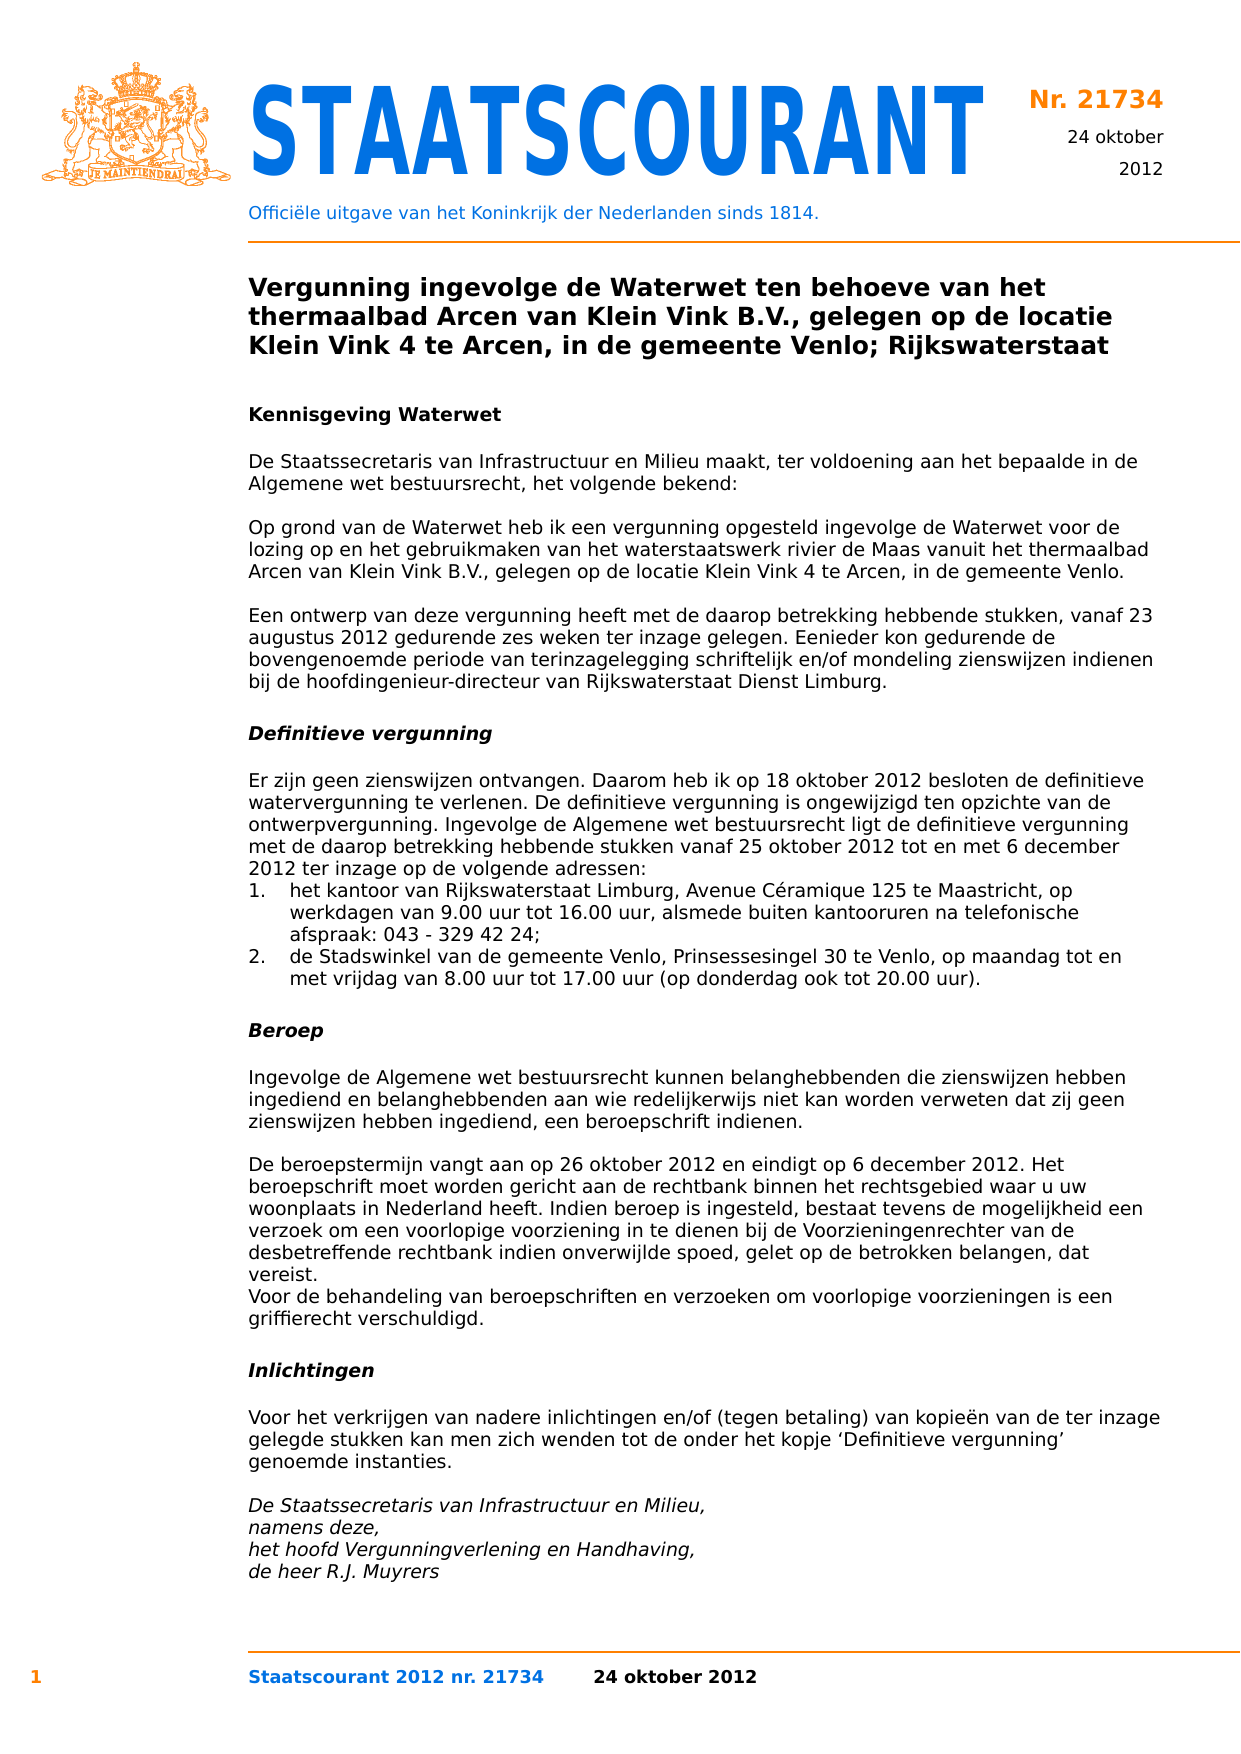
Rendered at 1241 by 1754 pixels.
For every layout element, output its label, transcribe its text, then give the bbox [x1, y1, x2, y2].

subtitle Beroep [248, 1019, 1163, 1042]
text Er zijn geen zienswijzen ontvangen. Daarom heb ik op 18 oktober 2012 besloten de definitieve watervergunning te verlenen. De definitieve vergunning is ongewijzigd ten opzichte van de ontwerpvergunning. Ingevolge de Algemene wet bestuursrecht ligt de definitieve vergunning met de daarop betrekking hebbende stukken vanaf 25 oktober 2012 tot en met 6 december 2012 ter inzage op de volgende adressen: [248, 770, 1163, 880]
table_header [25, 62, 248, 241]
table_cell Officiële uitgave van het Koninkrijk der Nederlanden sinds 1814. [248, 203, 1240, 241]
picture [41, 62, 231, 186]
subtitle Kennisgeving Waterwet [248, 404, 1163, 426]
subtitle Definitieve vergunning [248, 723, 1163, 745]
text 2. de Stadswinkel van de gemeente Venlo, Prinsessesingel 30 te Venlo, op maandag tot en met vrijdag van 8.00 uur tot 17.00 uur (op donderdag ook tot 20.00 uur). [248, 946, 1163, 989]
text De Staatssecretaris van Infrastructuur en Milieu, namens deze, het hoofd Vergunningverlening en Handhaving, de heer R.J. Muyrers [248, 1495, 1163, 1583]
table_header Nr. 21734 [998, 62, 1240, 121]
table_cell 24 oktober [998, 121, 1240, 153]
text Voor de behandeling van beroepschriften en verzoeken om voorlopige voorzieningen is een griffierecht verschuldigd. [248, 1286, 1163, 1330]
subtitle Inlichtingen [248, 1360, 1163, 1382]
table_header STAATSCOURANT [248, 62, 998, 203]
text De Staatssecretaris van Infrastructuur en Milieu maakt, ter voldoening aan het bepaalde in de Algemene wet bestuursrecht, het volgende bekend: [248, 451, 1163, 495]
subtitle Vergunning ingevolge de Waterwet ten behoeve van het thermaalbad Arcen van Klein Vink B.V., gelegen op de locatie Klein Vink 4 te Arcen, in de gemeente Venlo; Rijkswaterstaat [248, 273, 1163, 361]
text 1. het kantoor van Rijkswaterstaat Limburg, Avenue Céramique 125 te Maastricht, op werkdagen van 9.00 uur tot 16.00 uur, alsmede buiten kantooruren na telefonische afspraak: 043 - 329 42 24; [248, 880, 1163, 946]
text De beroepstermijn vangt aan op 26 oktober 2012 en eindigt op 6 december 2012. Het beroepschrift moet worden gericht aan de rechtbank binnen het rechtsgebied waar u uw woonplaats in Nederland heeft. Indien beroep is ingesteld, bestaat tevens de mogelijkheid een verzoek om een voorlopige voorziening in te dienen bij de Voorzieningenrechter van de desbetreffende rechtbank indien onverwijlde spoed, gelet op de betrokken belangen, dat vereist. [248, 1154, 1163, 1286]
text Voor het verkrijgen van nadere inlichtingen en/of (tegen betaling) van kopieën van de ter inzage gelegde stukken kan men zich wenden tot de onder het kopje ‘Definitieve vergunning’ genoemde instanties. [248, 1407, 1163, 1473]
text Een ontwerp van deze vergunning heeft met de daarop betrekking hebbende stukken, vanaf 23 augustus 2012 gedurende zes weken ter inzage gelegen. Eenieder kon gedurende de bovengenoemde periode van terinzagelegging schriftelijk en/of mondeling zienswijzen indienen bij de hoofdingenieur-directeur van Rijkswaterstaat Dienst Limburg. [248, 605, 1163, 693]
table_cell 2012 [998, 153, 1240, 203]
text Op grond van de Waterwet heb ik een vergunning opgesteld ingevolge de Waterwet voor de lozing op en het gebruikmaken van het waterstaatswerk rivier de Maas vanuit het thermaalbad Arcen van Klein Vink B.V., gelegen op de locatie Klein Vink 4 te Arcen, in de gemeente Venlo. [248, 517, 1163, 583]
text Ingevolge de Algemene wet bestuursrecht kunnen belanghebbenden die zienswijzen hebben ingediend en belanghebbenden aan wie redelijkerwijs niet kan worden verweten dat zij geen zienswijzen hebben ingediend, een beroepschrift indienen. [248, 1067, 1163, 1132]
